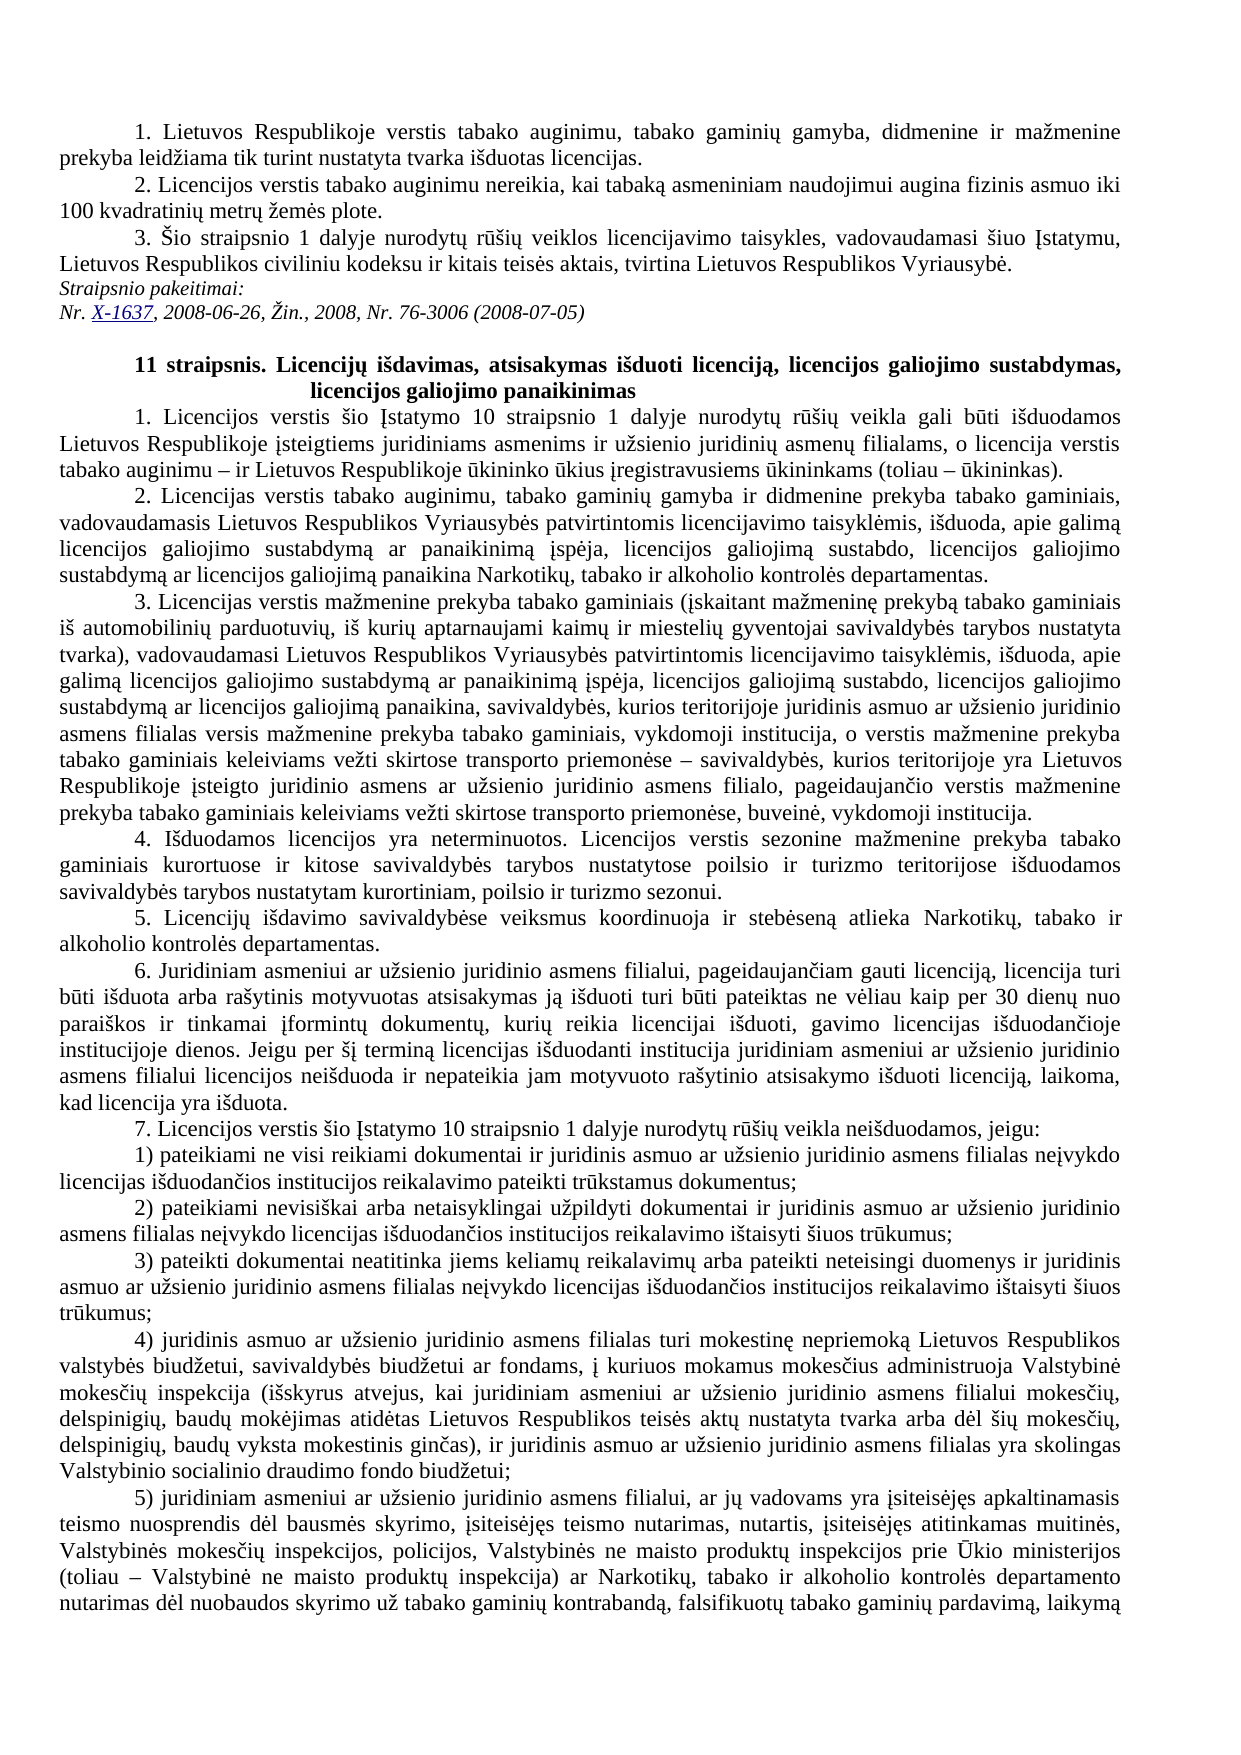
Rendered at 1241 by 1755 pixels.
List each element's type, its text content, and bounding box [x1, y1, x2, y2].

text Nr. X-1637, 2008-06-26, Žin., 2008, Nr. 76-3006 (2008-07-05) [59, 300, 1122, 324]
text 3. Licencijas verstis mažmenine prekyba tabako gaminiais (įskaitant mažmeninę prekybą tabako gaminiais iš automobilinių parduotuvių, iš kurių aptarnaujami kaimų ir miestelių gyventojai savivaldybės tarybos nustatyta tvarka), vadovaudamasi Lietuvos Respublikos Vyriausybės patvirtintomis licencijavimo taisyklėmis, išduoda, apie galimą licencijos galiojimo sustabdymą ar panaikinimą įspėja, licencijos galiojimą sustabdo, licencijos galiojimo sustabdymą ar licencijos galiojimą panaikina, savivaldybės, kurios teritorijoje juridinis asmuo ar užsienio juridinio asmens filialas versis mažmenine prekyba tabako gaminiais, vykdomoji institucija, o verstis mažmenine prekyba tabako gaminiais keleiviams vežti skirtose transporto priemonėse – savivaldybės, kurios teritorijoje yra Lietuvos Respublikoje įsteigto juridinio asmens ar užsienio juridinio asmens filialo, pageidaujančio verstis mažmenine prekyba tabako gaminiais keleiviams vežti skirtose transporto priemonėse, buveinė, vykdomoji institucija. [59, 588, 1122, 825]
text 1. Lietuvos Respublikoje verstis tabako auginimu, tabako gaminių gamyba, didmenine ir mažmenine prekyba leidžiama tik turint nustatyta tvarka išduotas licencijas. [59, 118, 1122, 171]
text 5. Licencijų išdavimo savivaldybėse veiksmus koordinuoja ir stebėseną atlieka Narkotikų, tabako ir alkoholio kontrolės departamentas. [59, 904, 1122, 957]
text 11 straipsnis. Licencijų išdavimas, atsisakymas išduoti licenciją, licencijos galiojimo sustabdymas, licencijos galiojimo panaikinimas [134, 351, 1122, 403]
text 1) pateikiami ne visi reikiami dokumentai ir juridinis asmuo ar užsienio juridinio asmens filialas neįvykdo licencijas išduodančios institucijos reikalavimo pateikti trūkstamus dokumentus; [59, 1141, 1122, 1194]
text 2. Licencijas verstis tabako auginimu, tabako gaminių gamyba ir didmenine prekyba tabako gaminiais, vadovaudamasis Lietuvos Respublikos Vyriausybės patvirtintomis licencijavimo taisyklėmis, išduoda, apie galimą licencijos galiojimo sustabdymą ar panaikinimą įspėja, licencijos galiojimą sustabdo, licencijos galiojimo sustabdymą ar licencijos galiojimą panaikina Narkotikų, tabako ir alkoholio kontrolės departamentas. [59, 482, 1122, 588]
text 2) pateikiami nevisiškai arba netaisyklingai užpildyti dokumentai ir juridinis asmuo ar užsienio juridinio asmens filialas neįvykdo licencijas išduodančios institucijos reikalavimo ištaisyti šiuos trūkumus; [59, 1194, 1122, 1247]
text 1. Licencijos verstis šio Įstatymo 10 straipsnio 1 dalyje nurodytų rūšių veikla gali būti išduodamos Lietuvos Respublikoje įsteigtiems juridiniams asmenims ir užsienio juridinių asmenų filialams, o licencija verstis tabako auginimu – ir Lietuvos Respublikoje ūkininko ūkius įregistravusiems ūkininkams (toliau – ūkininkas). [59, 403, 1122, 482]
text Straipsnio pakeitimai: [59, 276, 1122, 300]
text 4. Išduodamos licencijos yra neterminuotos. Licencijos verstis sezonine mažmenine prekyba tabako gaminiais kurortuose ir kitose savivaldybės tarybos nustatytose poilsio ir turizmo teritorijose išduodamos savivaldybės tarybos nustatytam kurortiniam, poilsio ir turizmo sezonui. [59, 825, 1122, 904]
text 5) juridiniam asmeniui ar užsienio juridinio asmens filialui, ar jų vadovams yra įsiteisėjęs apkaltinamasis teismo nuosprendis dėl bausmės skyrimo, įsiteisėjęs teismo nutarimas, nutartis, įsiteisėjęs atitinkamas muitinės, Valstybinės mokesčių inspekcijos, policijos, Valstybinės ne maisto produktų inspekcijos prie Ūkio ministerijos (toliau – Valstybinė ne maisto produktų inspekcija) ar Narkotikų, tabako ir alkoholio kontrolės departamento nutarimas dėl nuobaudos skyrimo už tabako gaminių kontrabandą, falsifikuotų tabako gaminių pardavimą, laikymą [59, 1484, 1122, 1616]
text 4) juridinis asmuo ar užsienio juridinio asmens filialas turi mokestinę nepriemoką Lietuvos Respublikos valstybės biudžetui, savivaldybės biudžetui ar fondams, į kuriuos mokamus mokesčius administruoja Valstybinė mokesčių inspekcija (išskyrus atvejus, kai juridiniam asmeniui ar užsienio juridinio asmens filialui mokesčių, delspinigių, baudų mokėjimas atidėtas Lietuvos Respublikos teisės aktų nustatyta tvarka arba dėl šių mokesčių, delspinigių, baudų vyksta mokestinis ginčas), ir juridinis asmuo ar užsienio juridinio asmens filialas yra skolingas Valstybinio socialinio draudimo fondo biudžetui; [59, 1326, 1122, 1484]
text 3. Šio straipsnio 1 dalyje nurodytų rūšių veiklos licencijavimo taisykles, vadovaudamasi šiuo Įstatymu, Lietuvos Respublikos civiliniu kodeksu ir kitais teisės aktais, tvirtina Lietuvos Respublikos Vyriausybė. [59, 223, 1122, 276]
text 3) pateikti dokumentai neatitinka jiems keliamų reikalavimų arba pateikti neteisingi duomenys ir juridinis asmuo ar užsienio juridinio asmens filialas neįvykdo licencijas išduodančios institucijos reikalavimo ištaisyti šiuos trūkumus; [59, 1247, 1122, 1326]
text 2. Licencijos verstis tabako auginimu nereikia, kai tabaką asmeniniam naudojimui augina fizinis asmuo iki 100 kvadratinių metrų žemės plote. [59, 171, 1122, 223]
text 6. Juridiniam asmeniui ar užsienio juridinio asmens filialui, pageidaujančiam gauti licenciją, licencija turi būti išduota arba rašytinis motyvuotas atsisakymas ją išduoti turi būti pateiktas ne vėliau kaip per 30 dienų nuo paraiškos ir tinkamai įformintų dokumentų, kurių reikia licencijai išduoti, gavimo licencijas išduodančioje institucijoje dienos. Jeigu per šį terminą licencijas išduodanti institucija juridiniam asmeniui ar užsienio juridinio asmens filialui licencijos neišduoda ir nepateikia jam motyvuoto rašytinio atsisakymo išduoti licenciją, laikoma, kad licencija yra išduota. [59, 957, 1122, 1115]
text 7. Licencijos verstis šio Įstatymo 10 straipsnio 1 dalyje nurodytų rūšių veikla neišduodamos, jeigu: [59, 1115, 1122, 1141]
